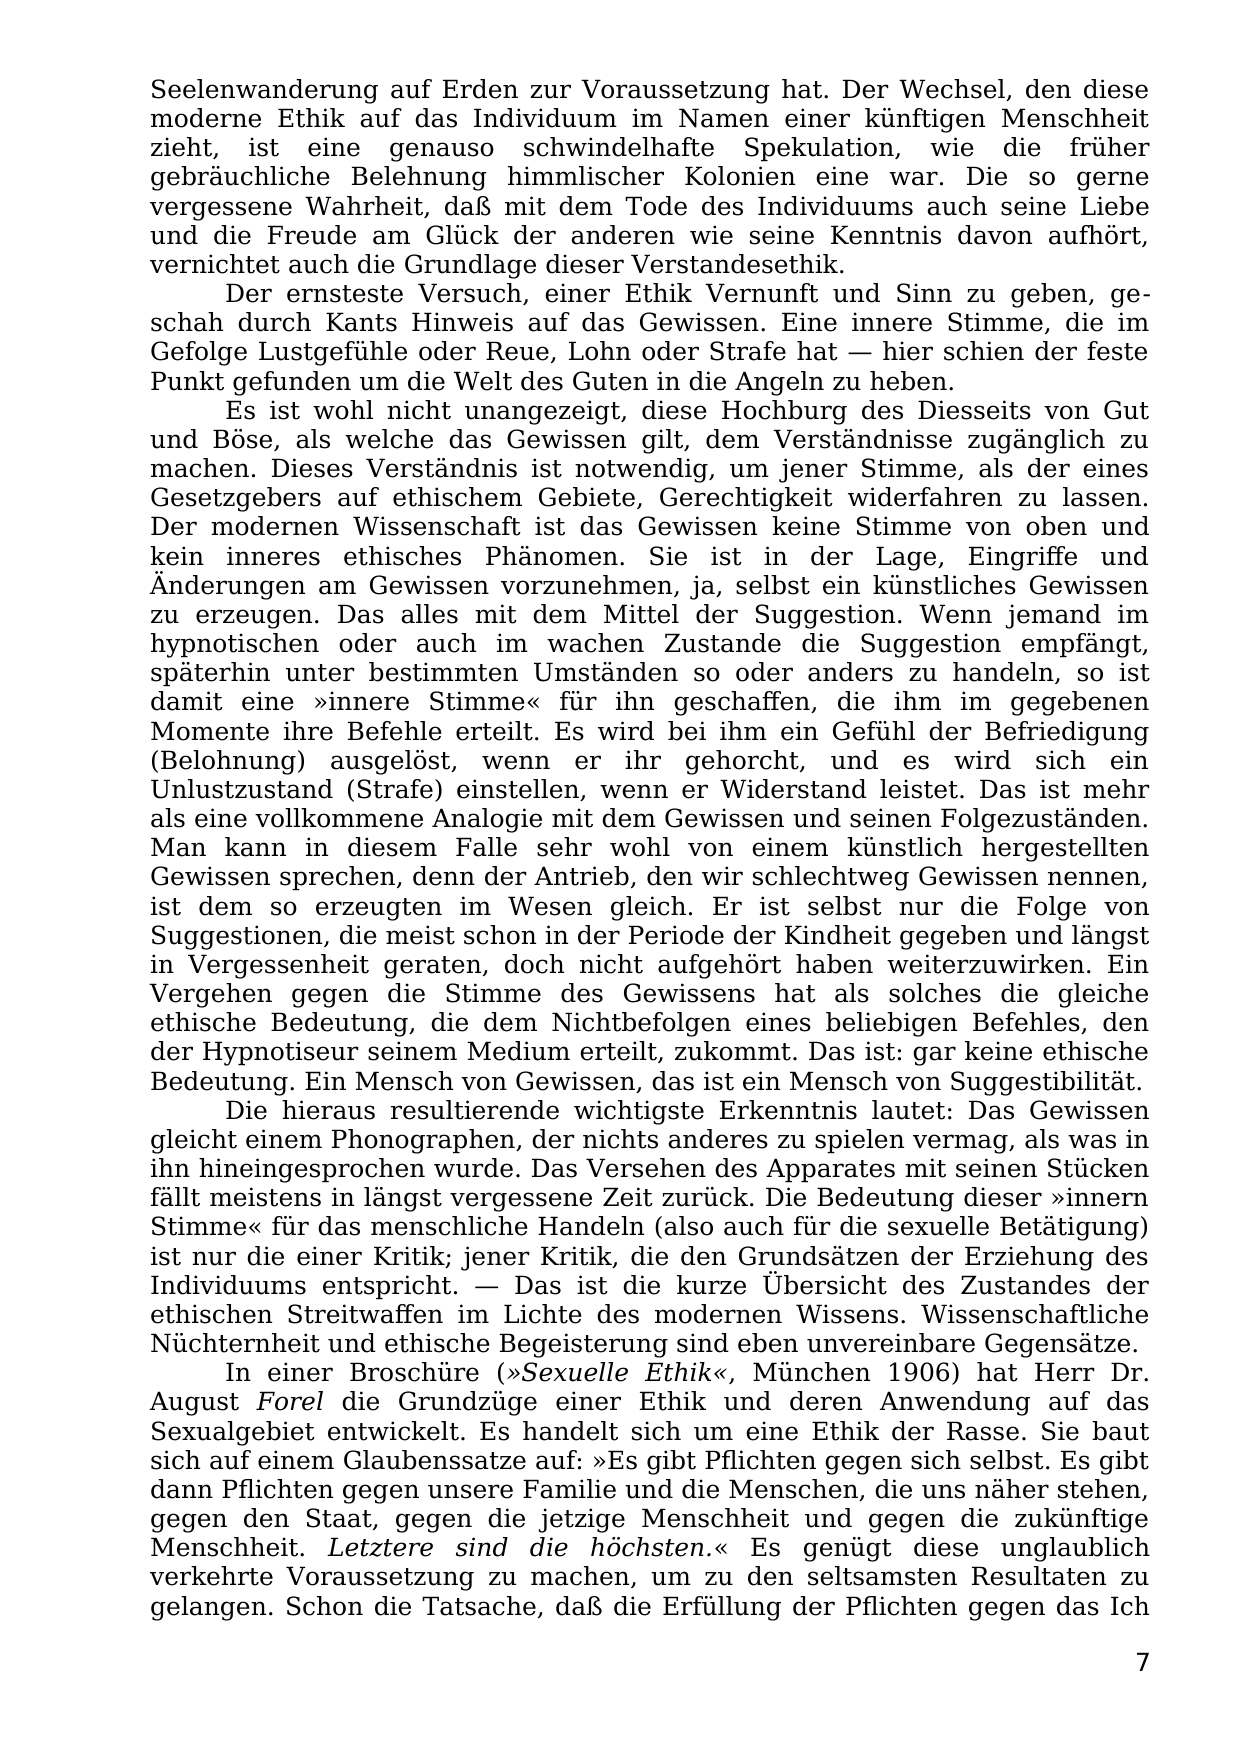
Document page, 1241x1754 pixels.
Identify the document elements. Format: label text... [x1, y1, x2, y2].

text In einer Broschüre (»Sexuelle Ethik«, München 1906) hat Herr Dr. August Forel die Grundzüge einer Ethik und deren Anwendung auf das Sexualgebiet entwickelt. Es handelt sich um eine Ethik der Rasse. Sie baut sich auf einem Glaubenssatze auf: »Es gibt Pflichten gegen sich selbst. Es gibt dann Pflichten gegen unsere Familie und die Menschen, die uns näher stehen, gegen den Staat, gegen die jetzige Menschheit und gegen die zukünftige Menschheit. Letztere sind die höchsten.« Es genügt diese unglaublich verkehrte Voraussetzung zu machen, um zu den seltsamsten Resultaten zu gelangen. Schon die Tatsache, daß die Erfüllung der Pflichten gegen das Ich [150, 1358, 1151, 1621]
text Der ernsteste Versuch, einer Ethik Vernunft und Sinn zu geben, ge­schah durch Kants Hinweis auf das Gewissen. Eine innere Stimme, die im Gefolge Lustgefühle oder Reue, Lohn oder Strafe hat — hier schien der feste Punkt gefunden um die Welt des Guten in die Angeln zu heben. [150, 279, 1151, 396]
text Es ist wohl nicht unangezeigt, diese Hochburg des Diesseits von Gut und Böse, als welche das Gewissen gilt, dem Verständnisse zugänglich zu machen. Dieses Verständnis ist notwendig, um jener Stimme, als der eines Gesetzgebers auf ethischem Gebiete, Gerechtigkeit widerfahren zu lassen. Der modernen Wissenschaft ist das Gewissen keine Stimme von oben und kein inneres ethisches Phänomen. Sie ist in der Lage, Eingriffe und Änderungen am Gewissen vorzunehmen, ja, selbst ein künstliches Gewissen zu erzeugen. Das alles mit dem Mittel der Suggestion. Wenn jemand im hypnotischen oder auch im wachen Zustande die Suggestion empfängt, späterhin unter bestimmten Umständen so oder anders zu handeln, so ist damit eine »innere Stimme« für ihn geschaffen, die ihm im gegebenen Momente ihre Befehle erteilt. Es wird bei ihm ein Gefühl der Befriedigung (Belohnung) ausgelöst, wenn er ihr gehorcht, und es wird sich ein Unlustzustand (Strafe) einstellen, wenn er Widerstand leistet. Das ist mehr als eine vollkommene Analogie mit dem Gewissen und seinen Folgezuständen. Man kann in diesem Falle sehr wohl von einem künstlich hergestellten Gewissen sprechen, denn der Antrieb, den wir schlechtweg Gewissen nennen, ist dem so erzeugten im Wesen gleich. Er ist selbst nur die Folge von Suggestionen, die meist schon in der Periode der Kindheit gegeben und längst in Vergessenheit geraten, doch nicht aufgehört haben weiterzuwirken. Ein Vergehen gegen die Stimme des Gewissens hat als solches die gleiche ethische Bedeutung, die dem Nichtbefolgen eines beliebigen Befehles, den der Hypnotiseur seinem Medium erteilt, zukommt. Das ist: gar keine ethische Bedeutung. Ein Mensch von Gewissen, das ist ein Mensch von Suggestibilität. [150, 396, 1151, 1096]
text Die hieraus resultierende wichtigste Erkenntnis lautet: Das Gewissen gleicht einem Phonographen, der nichts anderes zu spielen vermag, als was in ihn hineingesprochen wurde. Das Versehen des Apparates mit seinen Stücken fällt meistens in längst vergessene Zeit zurück. Die Bedeutung dieser »innern Stimme« für das menschliche Handeln (also auch für die sexuelle Betätigung) ist nur die einer Kritik; jener Kritik, die den Grundsätzen der Erziehung des Individuums entspricht. — Das ist die kurze Übersicht des Zustandes der ethischen Streitwaffen im Lichte des modernen Wissens. Wissenschaftliche Nüchternheit und ethische Begeisterung sind eben unvereinbare Gegensätze. [150, 1096, 1151, 1358]
text Seelenwanderung auf Erden zur Voraussetzung hat. Der Wechsel, den diese moderne Ethik auf das Individuum im Namen einer künftigen Menschheit zieht, ist eine genauso schwindelhafte Spekulation, wie die früher gebräuchliche Belehnung himmlischer Kolonien eine war. Die so gerne vergessene Wahrheit, daß mit dem Tode des Individuums auch seine Liebe und die Freude am Glück der anderen wie seine Kenntnis davon aufhört, vernichtet auch die Grundlage dieser Verstandesethik. [150, 75, 1151, 279]
